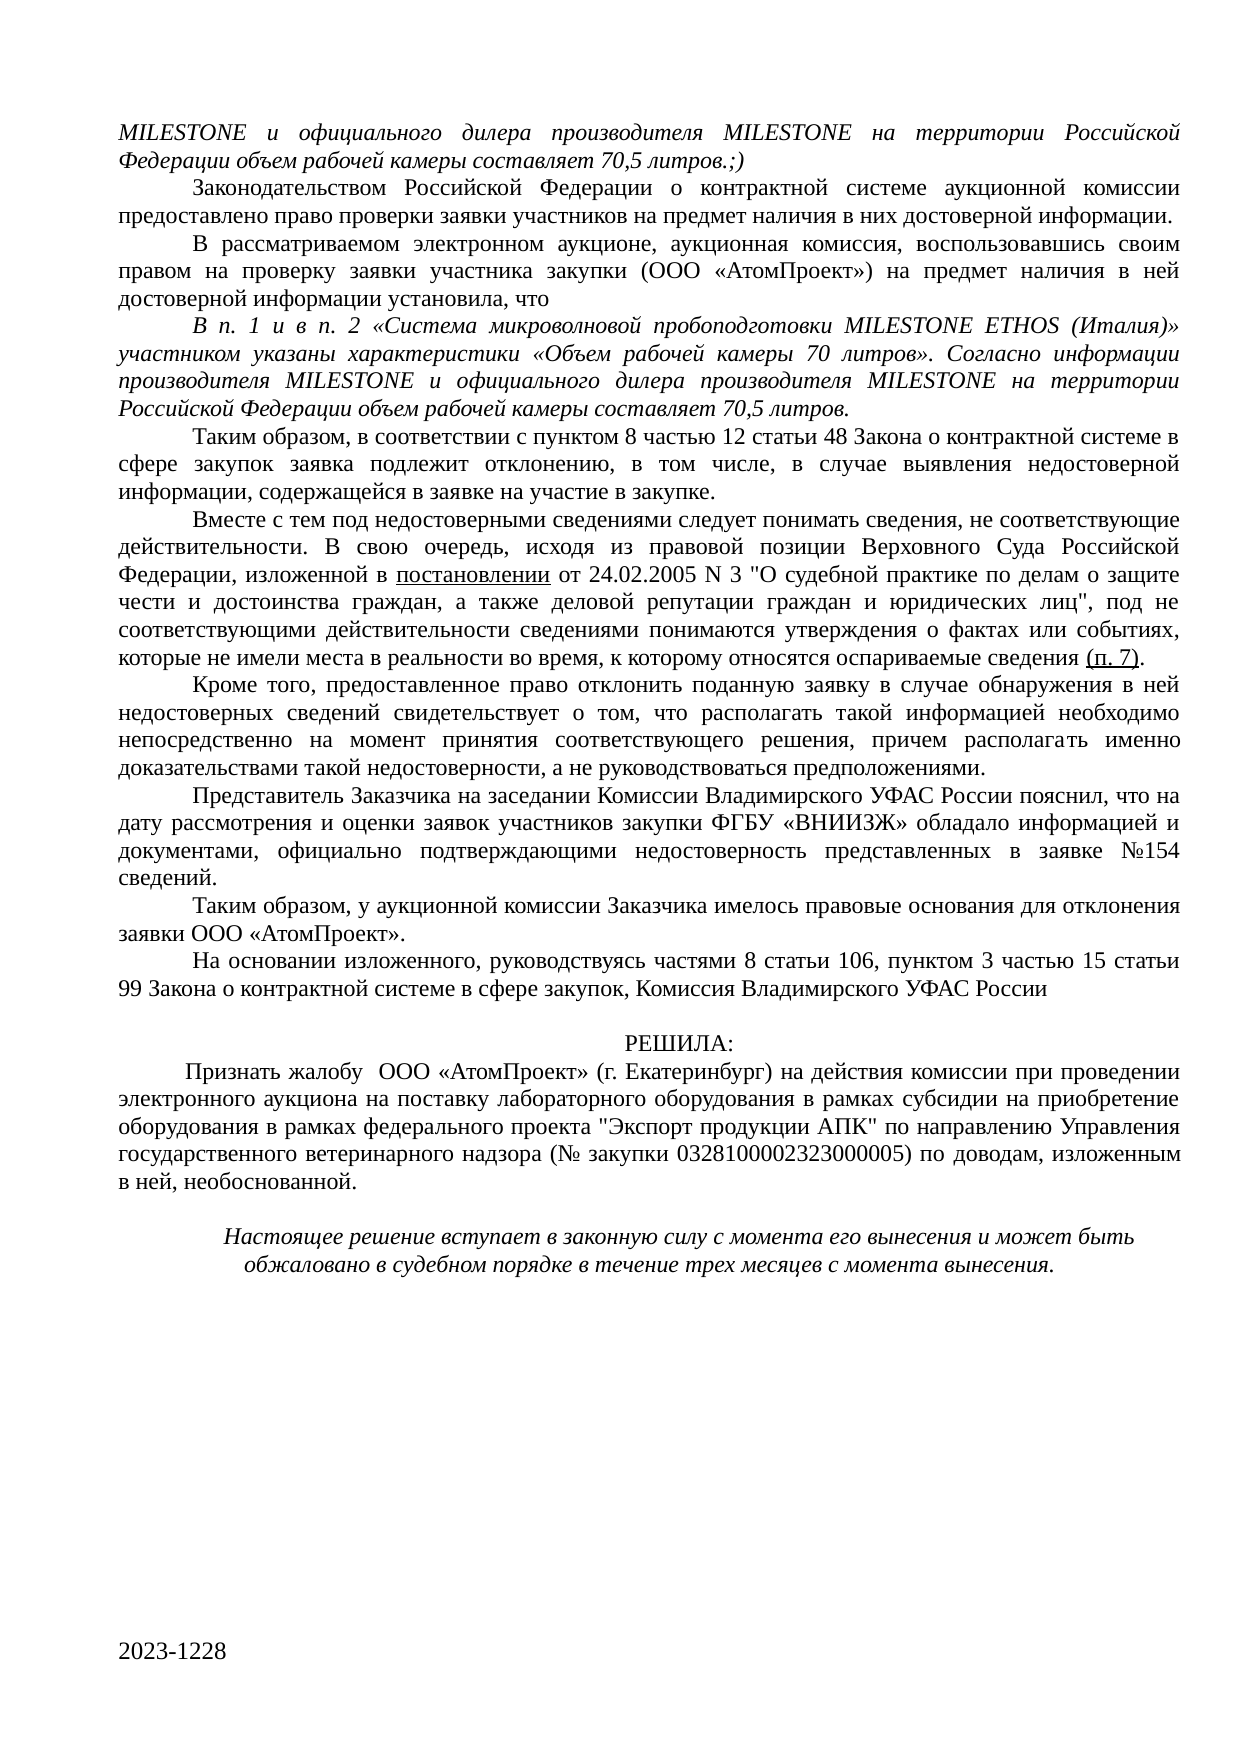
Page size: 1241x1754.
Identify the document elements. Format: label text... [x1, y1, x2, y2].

text Настоящее решение вступает в законную силу с момента его вынесения и может быть обжаловано в судебном порядке в течение трех месяцев с момента вынесения. [118, 1222, 1181, 1277]
text Вместе с тем под недостоверными сведениями следует понимать сведения, не соответствующие действительности. В свою очередь, исходя из правовой позиции Верховного Суда Российской Федерации, изложенной в постановлении от 24.02.2005 N 3 "О судебной практике по делам о защите чести и достоинства граждан, а также деловой репутации граждан и юридических лиц", под не соответствующими действительности сведениями понимаются утверждения о фактах или событиях, которые не имели места в реальности во время, к которому относятся оспариваемые сведения (п. 7). [118, 504, 1181, 670]
text MILESTONE и официального дилера производителя MILESTONE на территории Российской Федерации объем рабочей камеры составляет 70,5 литров.;) [118, 118, 1181, 173]
text Кроме того, предоставленное право отклонить поданную заявку в случае обнаружения в ней недостоверных сведений свидетельствует о том, что располагать такой информацией необходимо непосредственно на момент принятия соответствующего решения, причем располагать именно доказательствами такой недостоверности, а не руководствоваться предположениями. [118, 670, 1181, 781]
text Таким образом, у аукционной комиссии Заказчика имелось правовые основания для отклонения заявки ООО «АтомПроект». [118, 891, 1181, 946]
text Представитель Заказчика на заседании Комиссии Владимирского УФАС России пояснил, что на дату рассмотрения и оценки заявок участников закупки ФГБУ «ВНИИЗЖ» обладало информацией и документами, официально подтверждающими недостоверность представленных в заявке №154 сведений. [118, 781, 1181, 891]
text Законодательством Российской Федерации о контрактной системе аукционной комиссии предоставлено право проверки заявки участников на предмет наличия в них достоверной информации. [118, 173, 1181, 228]
text На основании изложенного, руководствуясь частями 8 статьи 106, пунктом 3 частью 15 статьи 99 Закона о контрактной системе в сфере закупок, Комиссия Владимирского УФАС России [118, 946, 1181, 1001]
text Признать жалобу ООО «АтомПроект» (г. Екатеринбург) на действия комиссии при проведении электронного аукциона на поставку лабораторного оборудования в рамках субсидии на приобретение оборудования в рамках федерального проекта "Экспорт продукции АПК" по направлению Управления государственного ветеринарного надзора (№ закупки 0328100002323000005) по доводам, изложенным в ней, необоснованной. [118, 1057, 1181, 1195]
text РЕШИЛА: [118, 1029, 1181, 1057]
text В п. 1 и в п. 2 «Система микроволновой пробоподготовки MILESTONE ETHOS (Италия)» участником указаны характеристики «Объем рабочей камеры 70 литров». Согласно информации производителя MILESTONE и официального дилера производителя MILESTONE на территории Российской Федерации объем рабочей камеры составляет 70,5 литров. [118, 311, 1181, 422]
text Таким образом, в соответствии с пунктом 8 частью 12 статьи 48 Закона о контрактной системе в сфере закупок заявка подлежит отклонению, в том числе, в случае выявления недостоверной информации, содержащейся в заявке на участие в закупке. [118, 422, 1181, 504]
text В рассматриваемом электронном аукционе, аукционная комиссия, воспользовавшись своим правом на проверку заявки участника закупки (ООО «АтомПроект») на предмет наличия в ней достоверной информации установила, что [118, 228, 1181, 311]
